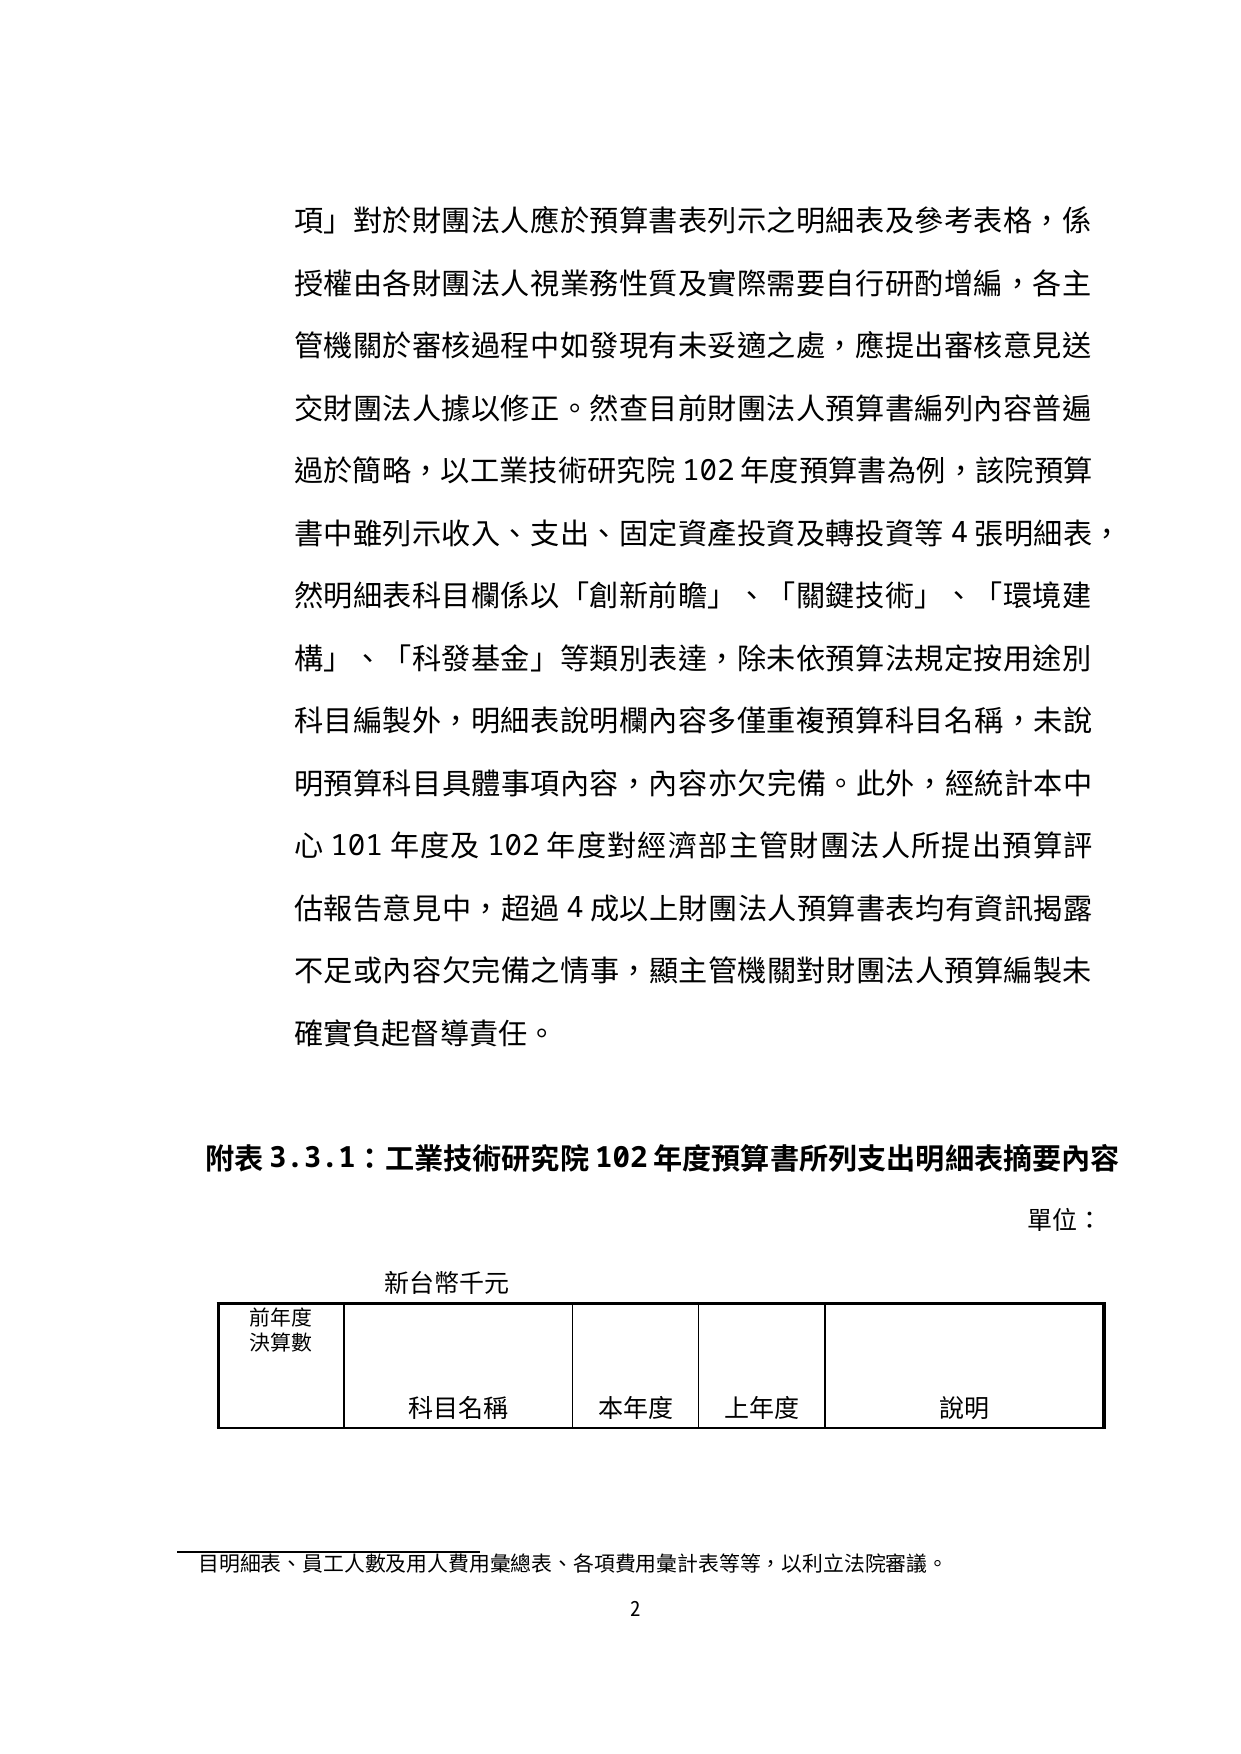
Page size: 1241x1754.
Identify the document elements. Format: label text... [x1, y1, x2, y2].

text 預算書表內容過於簡略，各主管機關未確實負起督導責任：本院於審查98年度中央政府總預算案時雖通案決議：「…財團法人預算編製…應比照中央政府附屬單位預算之預算書表，…」，前揭「財團法人依法預算須送立法院之預算編製注意事項」對於財團法人應於預算書表列示之明細表及參考表格，係授權由各財團法人視業務性質及實際需要自行研酌增編，各主管機關於審核過程中如發現有未妥適之處，應提出審核意見送交財團法人據以修正。然查目前財團法人預算書編列內容普遍過於簡略，以工業技術研究院102年度預算書為例，該院預算書中雖列示收入、支出、固定資產投資及轉投資等4張明細表，然明細表科目欄係以「創新前瞻」、「關鍵技術」、「環境建構」、「科發基金」等類別表達，除未依預算法規定按用途別科目編製外，明細表說明欄內容多僅重複預算科目名稱，未說明預算科目具體事項內容，內容亦欠完備。此外，經統計本中心101年度及102年度對經濟部主管財團法人所提出預算評估報告意見中，超過4成以上財團法人預算書表均有資訊揭露不足或內容欠完備之情事，顯主管機關對財團法人預算編製未確實負起督導責任。 [265, 177, 1093, 1052]
table_header 本年度 [573, 1305, 698, 1427]
text 目明細表、員工人數及用人費用彙總表、各項費用彙計表等等，以利立法院審議。 [177, 1552, 1093, 1577]
table_header 說明 [826, 1305, 1102, 1427]
table_header 前年度 決算數 [220, 1305, 343, 1427]
text 附表3.3.1：工業技術研究院102年度預算書所列支出明細表摘要內容 [205, 1115, 1122, 1177]
text 單位：新台幣千元 [205, 1177, 1122, 1302]
table_header 科目名稱 [345, 1305, 572, 1427]
table_header 上年度 [699, 1305, 824, 1427]
